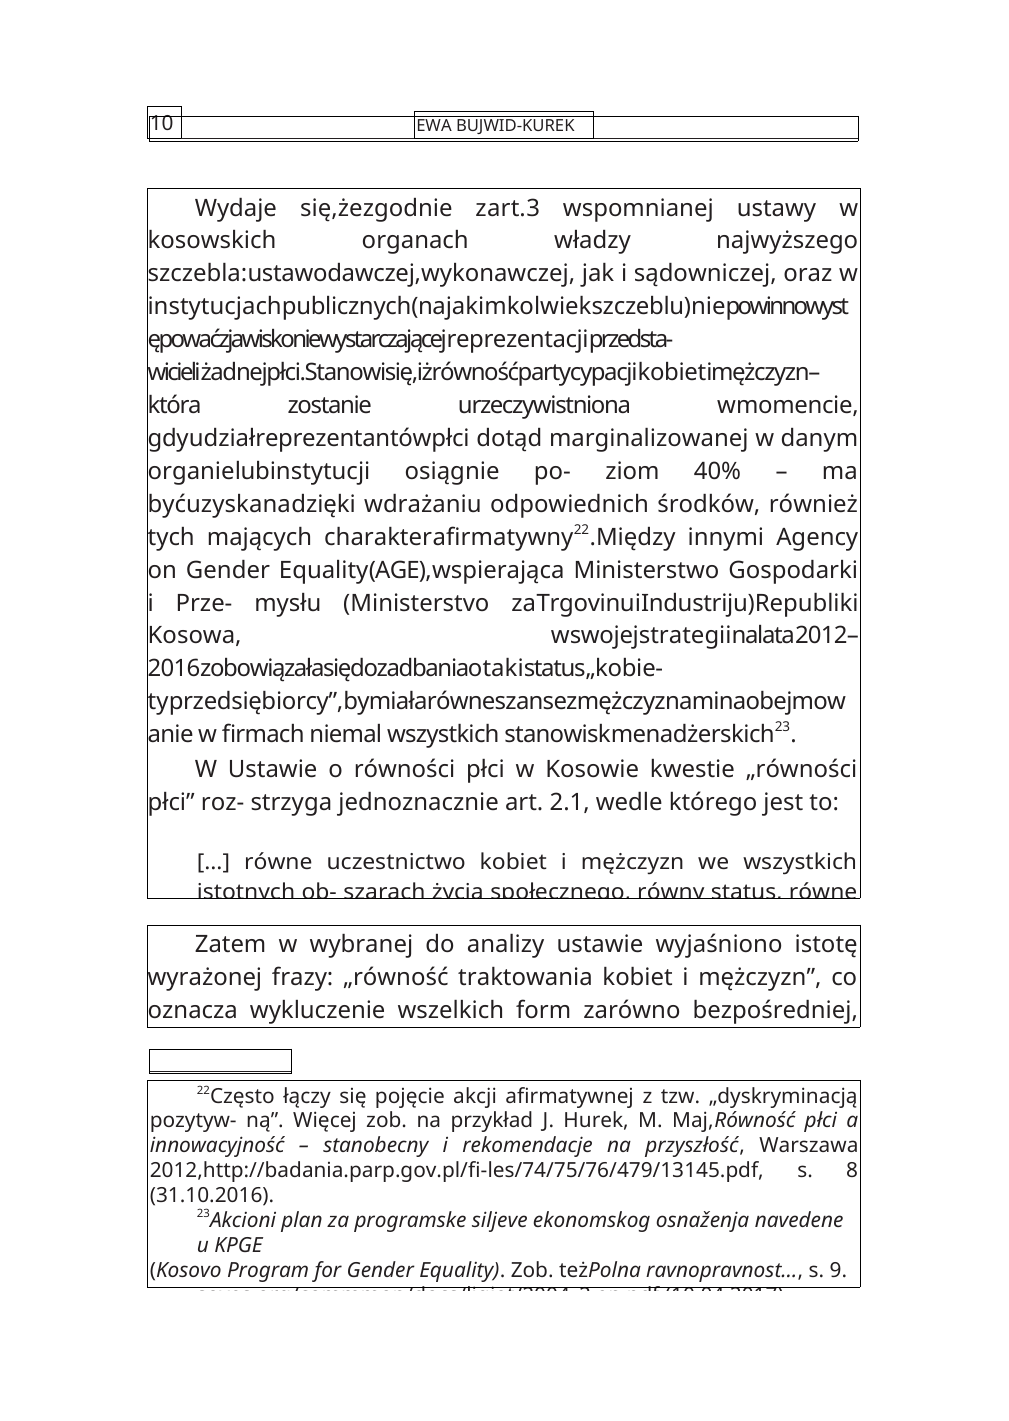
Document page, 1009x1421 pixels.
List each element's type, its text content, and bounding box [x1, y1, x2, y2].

text 23Akcioni plan za programske siljeve ekonomskog osnaženja navedene u KPGE [197, 1208, 860, 1257]
text 100 [150, 117, 181, 138]
text (Kosovo Program for Gender Equality). Zob. teżPolna ravnopravnost…, s. 9. [149, 1257, 860, 1282]
text 22Często łączy się pojęcie akcji afirmatywnej z tzw. „dyskryminacją pozytyw- ną”. Więcej zob. na przykład J. Hurek, M. Maj,Równość płci a innowacyjność – stanobecny i rekomendacje na przyszłość, Warszawa 2012,http://badania.parp.gov.pl/fi-les/74/75/76/479/13145.pdf, s. 8 (31.10.2016). [149, 1084, 858, 1208]
text Wydaje się,żezgodnie zart.3 wspomnianej ustawy w kosowskich organach władzy najwyższego szczebla:ustawodawczej,wykonawczej, jak i sądowniczej, oraz w instytucjachpublicznych(najakimkolwiekszczeblu)niepowinnowystępowaćzjawiskoniewystarczającejreprezentacjiprzedsta- wicieliżadnejpłci.Stanowisię,iżrównośćpartycypacjikobietimężczyzn– która zostanie urzeczywistniona wmomencie, gdyudziałreprezentantówpłci dotąd marginalizowanej w danym organielubinstytucji osiągnie po- ziom 40% – ma byćuzyskanadzięki wdrażaniu odpowiednich środków, również tych mających charakterafirmatywny22.Między innymi Agency on Gender Equality(AGE),wspierająca Ministerstwo Gospodarki i Prze- mysłu (Ministerstvo zaTrgovinuiIndustriju)Republiki Kosowa, wswojejstrategiinalata2012–2016zobowiązałasiędozadbaniaotakistatus„kobie-typrzedsiębiorcy”,bymiałarówneszansezmężczyznaminaobejmowanie w firmach niemal wszystkich stanowiskmenadżerskich23. [148, 190, 858, 750]
text W Ustawie o równości płci w Kosowie kwestie „równości płci” roz- strzyga jednoznacznie art. 2.1, wedle którego jest to: [148, 752, 858, 818]
text 100 [149, 108, 181, 116]
text EWA BUJWID-KUREK [416, 117, 593, 136]
text 24On Gender Equality in Kosovo, Law No. 2004/2,www.konvendikosoves.org/commmon/docs/ligjet/2004_2 en.pdf (10.04.2017). [149, 1283, 858, 1287]
text Zatem w wybranej do analizy ustawie wyjaśniono istotę wyrażonej frazy: „równość traktowania kobiet i mężczyzn”, co oznacza wykluczenie wszelkich form zarówno bezpośredniej, jak i pośredniej dyskryminacji [148, 927, 858, 1027]
text 100 [164, 117, 170, 129]
text […] równe uczestnictwo kobiet i mężczyzn we wszystkich istotnych ob- szarach życia społecznego, równy status, równe możliwości korzystania z przysługujących praw i wykorzystania indywidualnych zdolności dla rozwoju społeczeństwa oraz osiąganie równych korzyści płynących z ta- kiego rozwoju24. [197, 846, 858, 898]
